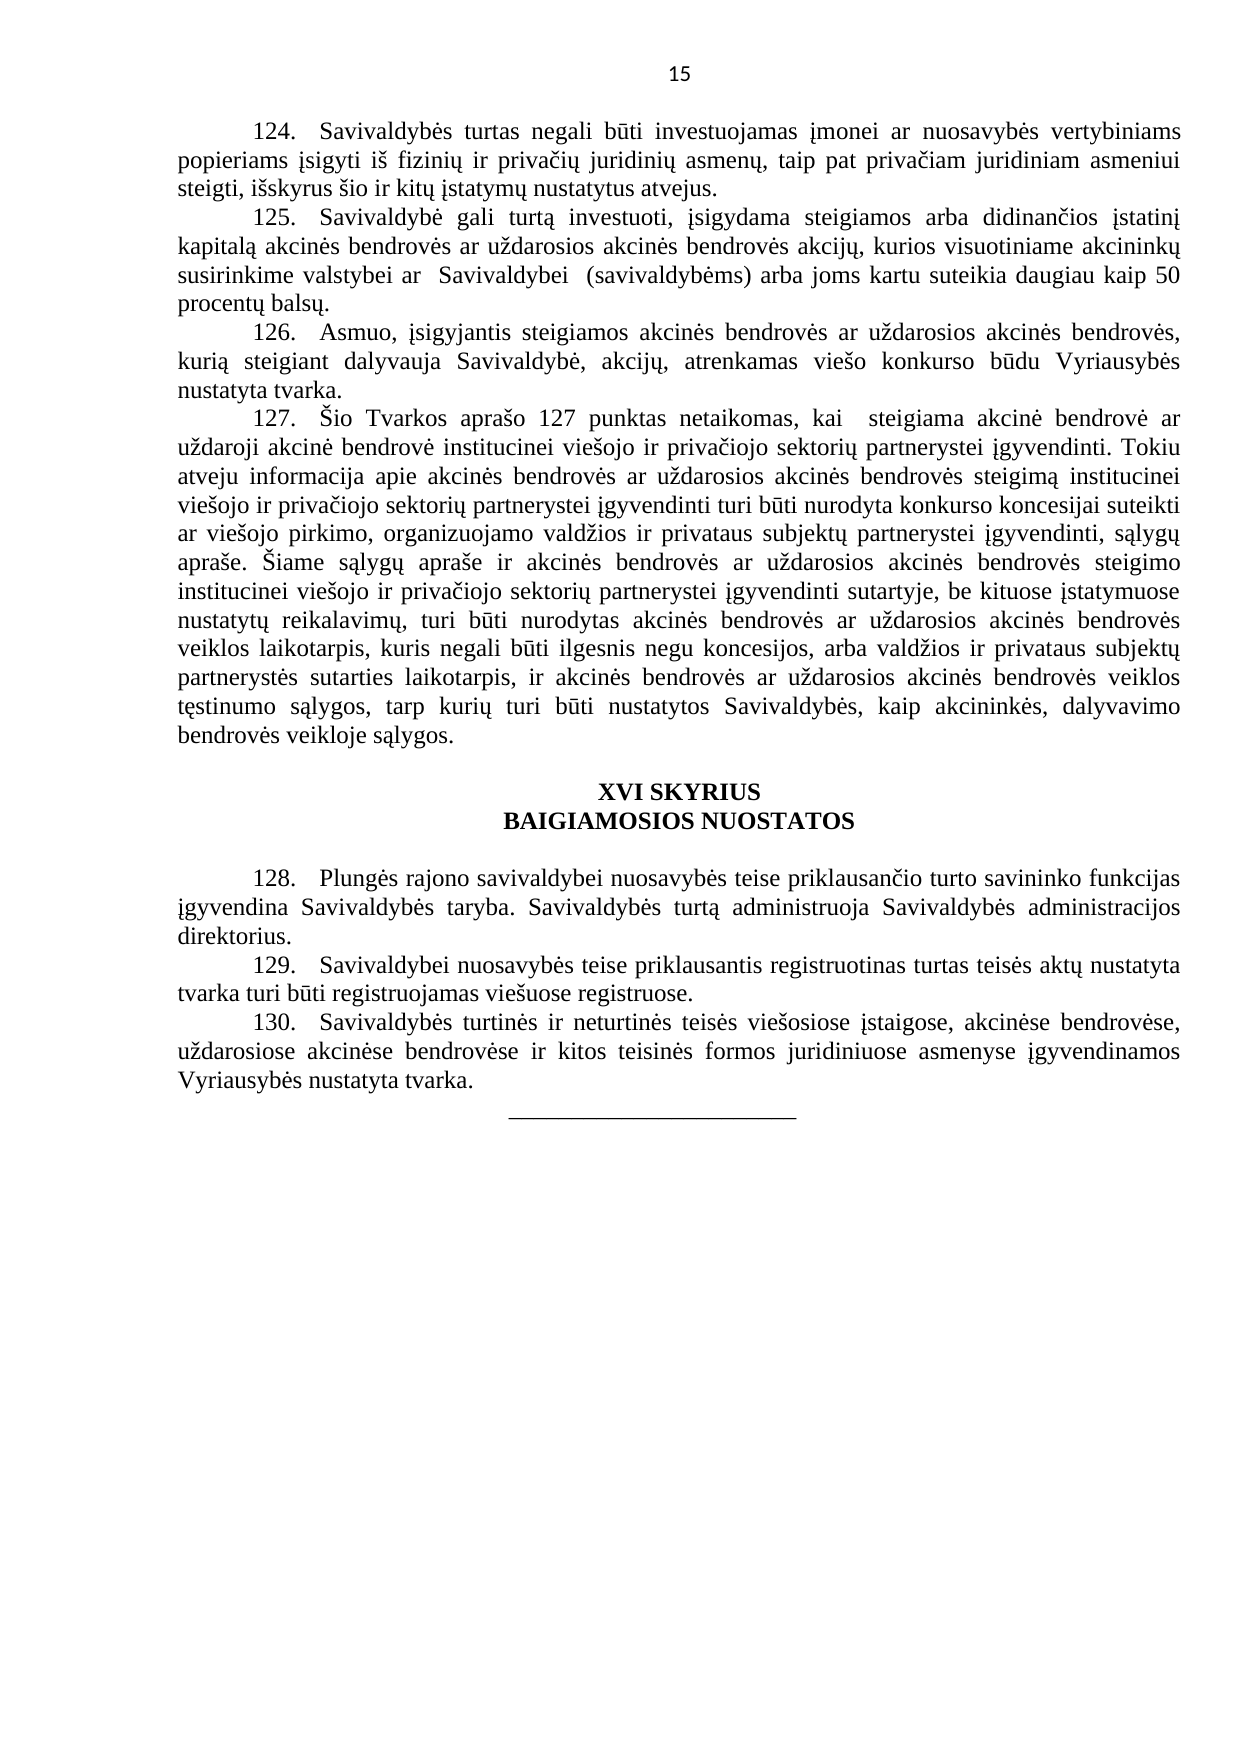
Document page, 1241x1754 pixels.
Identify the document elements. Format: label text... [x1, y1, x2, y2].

text 127. Šio Tvarkos aprašo 127 punktas netaikomas, kai steigiama akcinė bendrovė ar uždaroji akcinė bendrovė institucinei viešojo ir privačiojo sektorių partnerystei įgyvendinti. Tokiu atveju informacija apie akcinės bendrovės ar uždarosios akcinės bendrovės steigimą institucinei viešojo ir privačiojo sektorių partnerystei įgyvendinti turi būti nurodyta konkurso koncesijai suteikti ar viešojo pirkimo, organizuojamo valdžios ir privataus subjektų partnerystei įgyvendinti, sąlygų apraše. Šiame sąlygų apraše ir akcinės bendrovės ar uždarosios akcinės bendrovės steigimo institucinei viešojo ir privačiojo sektorių partnerystei įgyvendinti sutartyje, be kituose įstatymuose nustatytų reikalavimų, turi būti nurodytas akcinės bendrovės ar uždarosios akcinės bendrovės veiklos laikotarpis, kuris negali būti ilgesnis negu koncesijos, arba valdžios ir privataus subjektų partnerystės sutarties laikotarpis, ir akcinės bendrovės ar uždarosios akcinės bendrovės veiklos tęstinumo sąlygos, tarp kurių turi būti nustatytos Savivaldybės, kaip akcininkės, dalyvavimo bendrovės veikloje sąlygos. [177, 403, 1181, 748]
text 125. Savivaldybė gali turtą investuoti, įsigydama steigiamos arba didinančios įstatinį kapitalą akcinės bendrovės ar uždarosios akcinės bendrovės akcijų, kurios visuotiniame akcininkų susirinkime valstybei ar Savivaldybei (savivaldybėms) arba joms kartu suteikia daugiau kaip 50 procentų balsų. [177, 202, 1181, 317]
text 130. Savivaldybės turtinės ir neturtinės teisės viešosiose įstaigose, akcinėse bendrovėse, uždarosiose akcinėse bendrovėse ir kitos teisinės formos juridiniuose asmenyse įgyvendinamos Vyriausybės nustatyta tvarka. [177, 1007, 1181, 1093]
text 124. Savivaldybės turtas negali būti investuojamas įmonei ar nuosavybės vertybiniams popieriams įsigyti iš fizinių ir privačių juridinių asmenų, taip pat privačiam juridiniam asmeniui steigti, išskyrus šio ir kitų įstatymų nustatytus atvejus. [177, 116, 1181, 202]
text 128. Plungės rajono savivaldybei nuosavybės teise priklausančio turto savininko funkcijas įgyvendina Savivaldybės taryba. Savivaldybės turtą administruoja Savivaldybės administracijos direktorius. [177, 863, 1181, 950]
text 126. Asmuo, įsigyjantis steigiamos akcinės bendrovės ar uždarosios akcinės bendrovės, kurią steigiant dalyvauja Savivaldybė, akcijų, atrenkamas viešo konkurso būdu Vyriausybės nustatyta tvarka. [177, 317, 1181, 403]
text XVI SKYRIUS [177, 777, 1181, 806]
text 129. Savivaldybei nuosavybės teise priklausantis registruotinas turtas teisės aktų nustatyta tvarka turi būti registruojamas viešuose registruose. [177, 950, 1181, 1007]
text BAIGIAMOSIOS NUOSTATOS [177, 806, 1181, 835]
text _______________________ [177, 1093, 1181, 1122]
